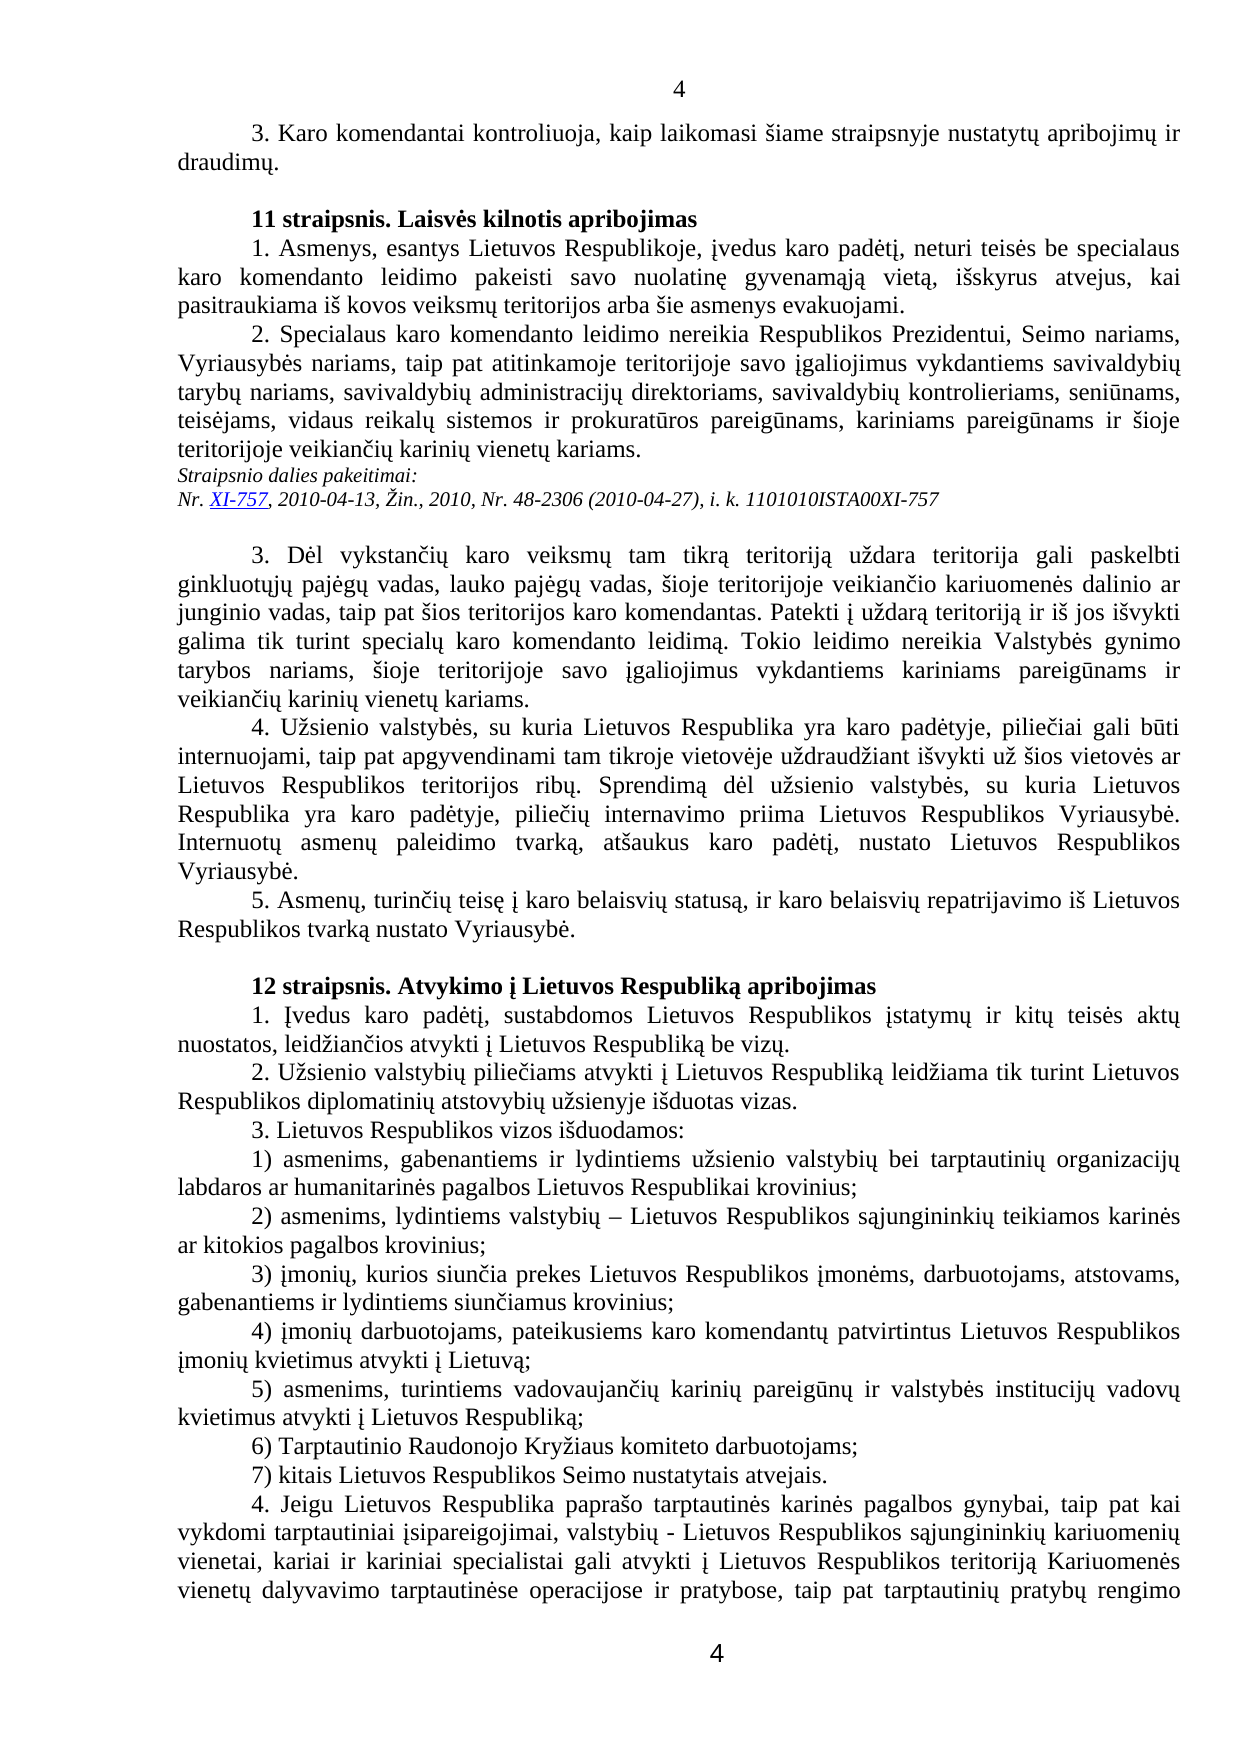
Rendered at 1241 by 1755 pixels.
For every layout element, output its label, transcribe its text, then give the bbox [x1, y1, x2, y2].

text 6) Tarptautinio Raudonojo Kryžiaus komiteto darbuotojams; [177, 1431, 1181, 1460]
text 12 straipsnis. Atvykimo į Lietuvos Respubliką apribojimas [177, 971, 1181, 1000]
text 1. Įvedus karo padėtį, sustabdomos Lietuvos Respublikos įstatymų ir kitų teisės aktų nuostatos, leidžiančios atvykti į Lietuvos Respubliką be vizų. [177, 1000, 1181, 1057]
text 1. Asmenys, esantys Lietuvos Respublikoje, įvedus karo padėtį, neturi teisės be specialaus karo komendanto leidimo pakeisti savo nuolatinę gyvenamąją vietą, išskyrus atvejus, kai pasitraukiama iš kovos veiksmų teritorijos arba šie asmenys evakuojami. [177, 233, 1181, 319]
text 11 straipsnis. Laisvės kilnotis apribojimas [177, 204, 1181, 233]
text 2) asmenims, lydintiems valstybių – Lietuvos Respublikos sąjungininkių teikiamos karinės ar kitokios pagalbos krovinius; [177, 1201, 1181, 1259]
text 4) įmonių darbuotojams, pateikusiems karo komendantų patvirtintus Lietuvos Respublikos įmonių kvietimus atvykti į Lietuvą; [177, 1316, 1181, 1374]
text 3) įmonių, kurios siunčia prekes Lietuvos Respublikos įmonėms, darbuotojams, atstovams, gabenantiems ir lydintiems siunčiamus krovinius; [177, 1259, 1181, 1316]
text 5) asmenims, turintiems vadovaujančių karinių pareigūnų ir valstybės institucijų vadovų kvietimus atvykti į Lietuvos Respubliką; [177, 1374, 1181, 1431]
text 4. Užsienio valstybės, su kuria Lietuvos Respublika yra karo padėtyje, piliečiai gali būti internuojami, taip pat apgyvendinami tam tikroje vietovėje uždraudžiant išvykti už šios vietovės ar Lietuvos Respublikos teritorijos ribų. Sprendimą dėl užsienio valstybės, su kuria Lietuvos Respublika yra karo padėtyje, piliečių internavimo priima Lietuvos Respublikos Vyriausybė. Internuotų asmenų paleidimo tvarką, atšaukus karo padėtį, nustato Lietuvos Respublikos Vyriausybė. [177, 712, 1181, 885]
text Straipsnio dalies pakeitimai: [177, 463, 1181, 487]
text 3. Dėl vykstančių karo veiksmų tam tikrą teritoriją uždara teritorija gali paskelbti ginkluotųjų pajėgų vadas, lauko pajėgų vadas, šioje teritorijoje veikiančio kariuomenės dalinio ar junginio vadas, taip pat šios teritorijos karo komendantas. Patekti į uždarą teritoriją ir iš jos išvykti galima tik turint specialų karo komendanto leidimą. Tokio leidimo nereikia Valstybės gynimo tarybos nariams, šioje teritorijoje savo įgaliojimus vykdantiems kariniams pareigūnams ir veikiančių karinių vienetų kariams. [177, 540, 1181, 712]
text Nr. XI-757, 2010-04-13, Žin., 2010, Nr. 48-2306 (2010-04-27), i. k. 1101010ISTA00XI-757 [177, 487, 1181, 511]
text 3. Karo komendantai kontroliuoja, kaip laikomasi šiame straipsnyje nustatytų apribojimų ir draudimų. [177, 118, 1181, 176]
text 5. Asmenų, turinčių teisę į karo belaisvių statusą, ir karo belaisvių repatrijavimo iš Lietuvos Respublikos tvarką nustato Vyriausybė. [177, 885, 1181, 942]
text 4. Jeigu Lietuvos Respublika paprašo tarptautinės karinės pagalbos gynybai, taip pat kai vykdomi tarptautiniai įsipareigojimai, valstybių - Lietuvos Respublikos sąjungininkių kariuomenių vienetai, kariai ir kariniai specialistai gali atvykti į Lietuvos Respublikos teritoriją Kariuomenės vienetų dalyvavimo tarptautinėse operacijose ir pratybose, taip pat tarptautinių pratybų rengimo [177, 1489, 1181, 1604]
text 2. Užsienio valstybių piliečiams atvykti į Lietuvos Respubliką leidžiama tik turint Lietuvos Respublikos diplomatinių atstovybių užsienyje išduotas vizas. [177, 1057, 1181, 1115]
text 2. Specialaus karo komendanto leidimo nereikia Respublikos Prezidentui, Seimo nariams, Vyriausybės nariams, taip pat atitinkamoje teritorijoje savo įgaliojimus vykdantiems savivaldybių tarybų nariams, savivaldybių administracijų direktoriams, savivaldybių kontrolieriams, seniūnams, teisėjams, vidaus reikalų sistemos ir prokuratūros pareigūnams, kariniams pareigūnams ir šioje teritorijoje veikiančių karinių vienetų kariams. [177, 319, 1181, 463]
text 3. Lietuvos Respublikos vizos išduodamos: [177, 1115, 1181, 1144]
text 7) kitais Lietuvos Respublikos Seimo nustatytais atvejais. [177, 1460, 1181, 1489]
text 1) asmenims, gabenantiems ir lydintiems užsienio valstybių bei tarptautinių organizacijų labdaros ar humanitarinės pagalbos Lietuvos Respublikai krovinius; [177, 1144, 1181, 1201]
